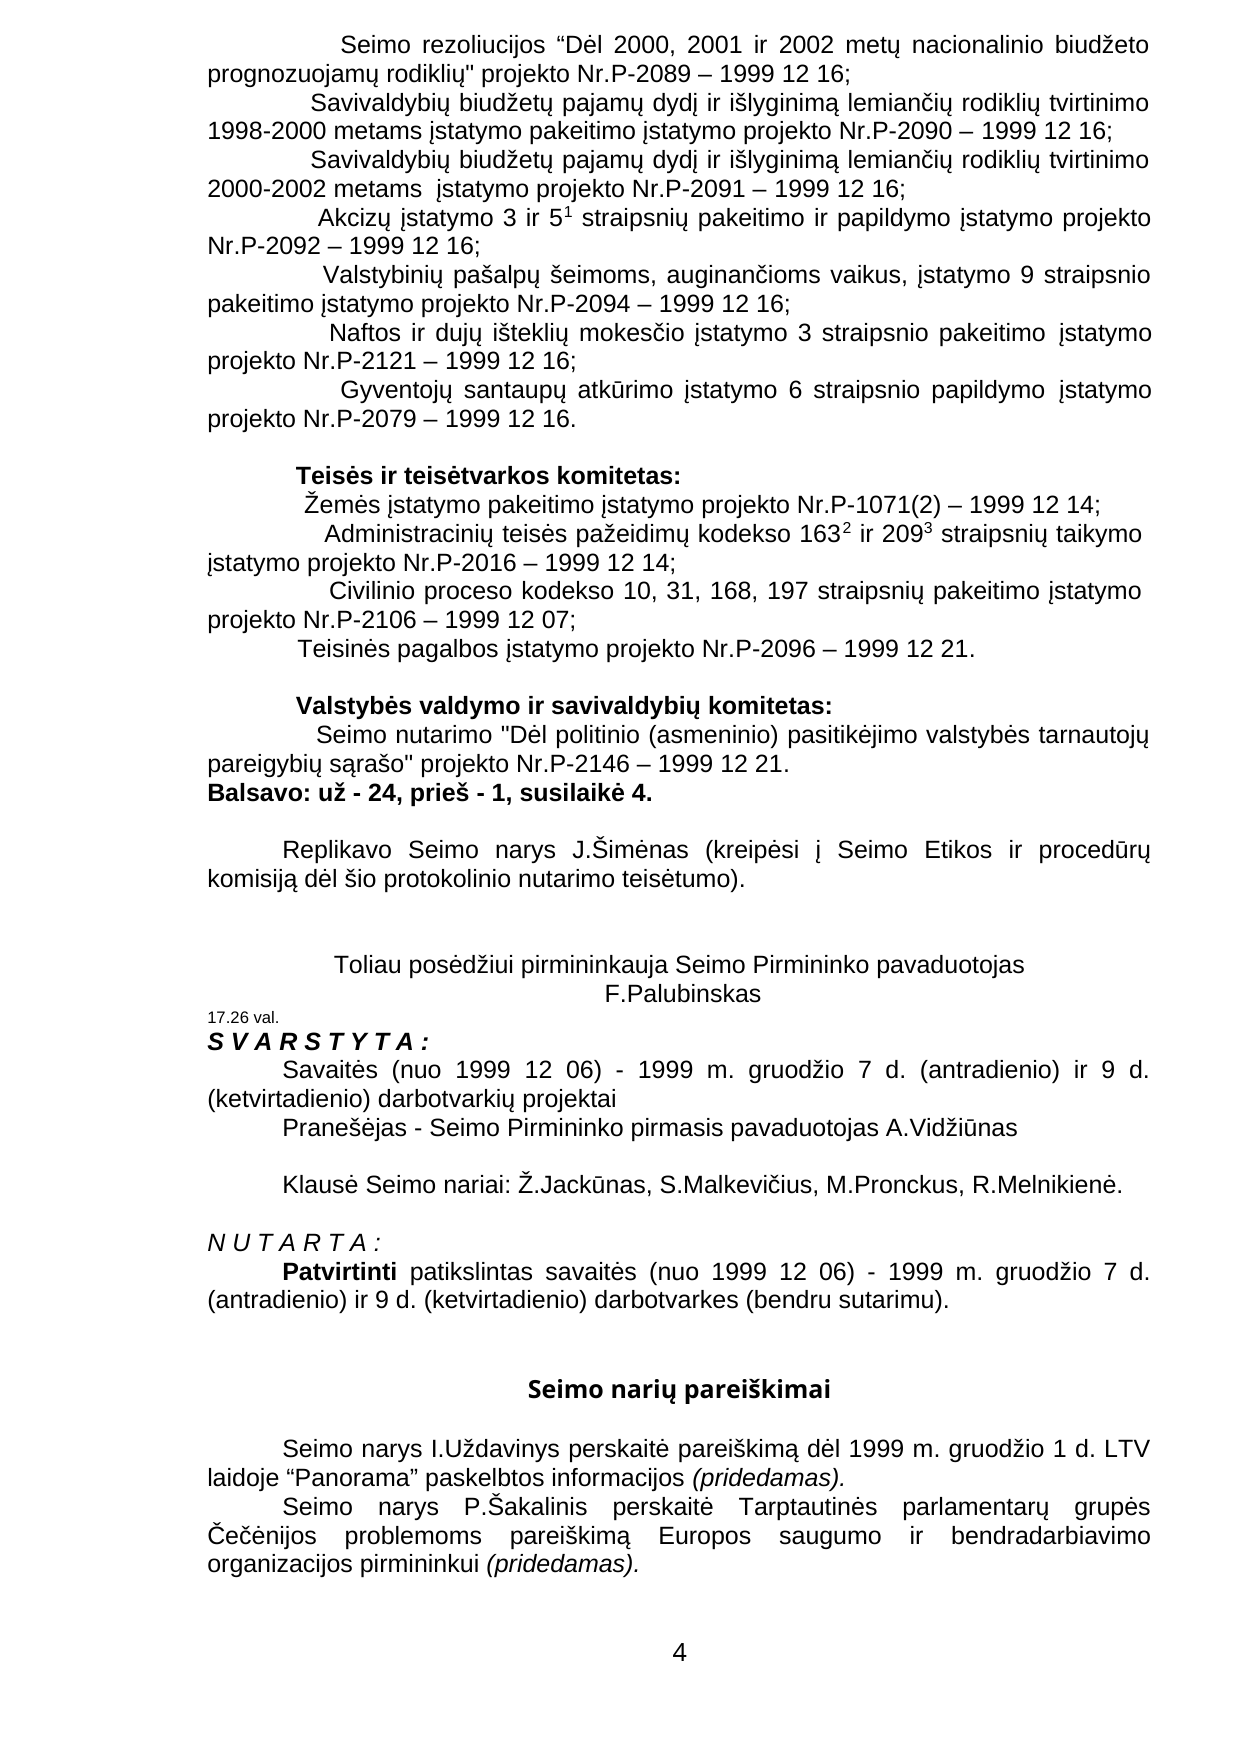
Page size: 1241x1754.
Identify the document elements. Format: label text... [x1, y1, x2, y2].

text Balsavo: už - 24, prieš - 1, susilaikė 4. [207, 777, 1152, 806]
text Seimo rezoliucijos “Dėl 2000, 2001 ir 2002 metų nacionalinio biudžeto prognozuojamų rodiklių" projekto Nr.P-2089 – 1999 12 16; [207, 30, 1152, 87]
subtitle Seimo narių pareiškimai [207, 1372, 1152, 1406]
text Administracinių teisės pažeidimų kodekso 1632 ir 2093 straipsnių taikymo įstatymo projekto Nr.P-2016 – 1999 12 14; [207, 519, 1142, 576]
text Seimo narys P.Šakalinis perskaitė Tarptautinės parlamentarų grupės Čečėnijos problemoms pareiškimą Europos saugumo ir bendradarbiavimo organizacijos pirmininkui (pridedamas). [207, 1492, 1152, 1578]
text Gyventojų santaupų atkūrimo įstatymo 6 straipsnio papildymo įstatymo projekto Nr.P-2079 – 1999 12 16. [207, 375, 1152, 432]
text Valstybinių pašalpų šeimoms, auginančioms vaikus, įstatymo 9 straipsnio pakeitimo įstatymo projekto Nr.P-2094 – 1999 12 16; [207, 260, 1152, 317]
text 17.26 val. [207, 1007, 1152, 1027]
text Seimo narys I.Uždavinys perskaitė pareiškimą dėl 1999 m. gruodžio 1 d. LTV laidoje “Panorama” paskelbtos informacijos (pridedamas). [207, 1434, 1152, 1492]
text Pranešėjas - Seimo Pirmininko pirmasis pavaduotojas A.Vidžiūnas [207, 1113, 1152, 1142]
text Žemės įstatymo pakeitimo įstatymo projekto Nr.P-1071(2) – 1999 12 14; [207, 490, 1142, 519]
text Naftos ir dujų išteklių mokesčio įstatymo 3 straipsnio pakeitimo įstatymo projekto Nr.P-2121 – 1999 12 16; [207, 317, 1152, 375]
text Savivaldybių biudžetų pajamų dydį ir išlyginimą lemiančių rodiklių tvirtinimo 1998-2000 metams įstatymo pakeitimo įstatymo projekto Nr.P-2090 – 1999 12 16; [207, 87, 1152, 145]
text N U T A R T A : [207, 1228, 1152, 1257]
text Civilinio proceso kodekso 10, 31, 168, 197 straipsnių pakeitimo įstatymo projekto Nr.P-2106 – 1999 12 07; [207, 576, 1142, 634]
text Savivaldybių biudžetų pajamų dydį ir išlyginimą lemiančių rodiklių tvirtinimo 2000-2002 metams įstatymo projekto Nr.P-2091 – 1999 12 16; [207, 145, 1152, 202]
text Akcizų įstatymo 3 ir 51 straipsnių pakeitimo ir papildymo įstatymo projekto Nr.P-2092 – 1999 12 16; [207, 202, 1152, 260]
text Savaitės (nuo 1999 12 06) - 1999 m. gruodžio 7 d. (antradienio) ir 9 d. (ketvirtadienio) darbotvarkių projektai [207, 1055, 1152, 1113]
text Teisės ir teisėtvarkos komitetas: [207, 461, 1142, 490]
text Teisinės pagalbos įstatymo projekto Nr.P-2096 – 1999 12 21. [207, 634, 1142, 662]
text F.Palubinskas [207, 979, 1152, 1007]
text Seimo nutarimo "Dėl politinio (asmeninio) pasitikėjimo valstybės tarnautojų pareigybių sąrašo" projekto Nr.P-2146 – 1999 12 21. [207, 720, 1152, 777]
text Toliau posėdžiui pirmininkauja Seimo Pirmininko pavaduotojas [207, 950, 1152, 979]
text Patvirtinti patikslintas savaitės (nuo 1999 12 06) - 1999 m. gruodžio 7 d. (antradienio) ir 9 d. (ketvirtadienio) darbotvarkes (bendru sutarimu). [207, 1257, 1152, 1314]
text Replikavo Seimo narys J.Šimėnas (kreipėsi į Seimo Etikos ir procedūrų komisiją dėl šio protokolinio nutarimo teisėtumo). [207, 835, 1152, 892]
text S V A R S T Y T A : [207, 1027, 1152, 1055]
text Klausė Seimo nariai: Ž.Jackūnas, S.Malkevičius, M.Pronckus, R.Melnikienė. [207, 1170, 1152, 1199]
text Valstybės valdymo ir savivaldybių komitetas: [207, 691, 1142, 720]
